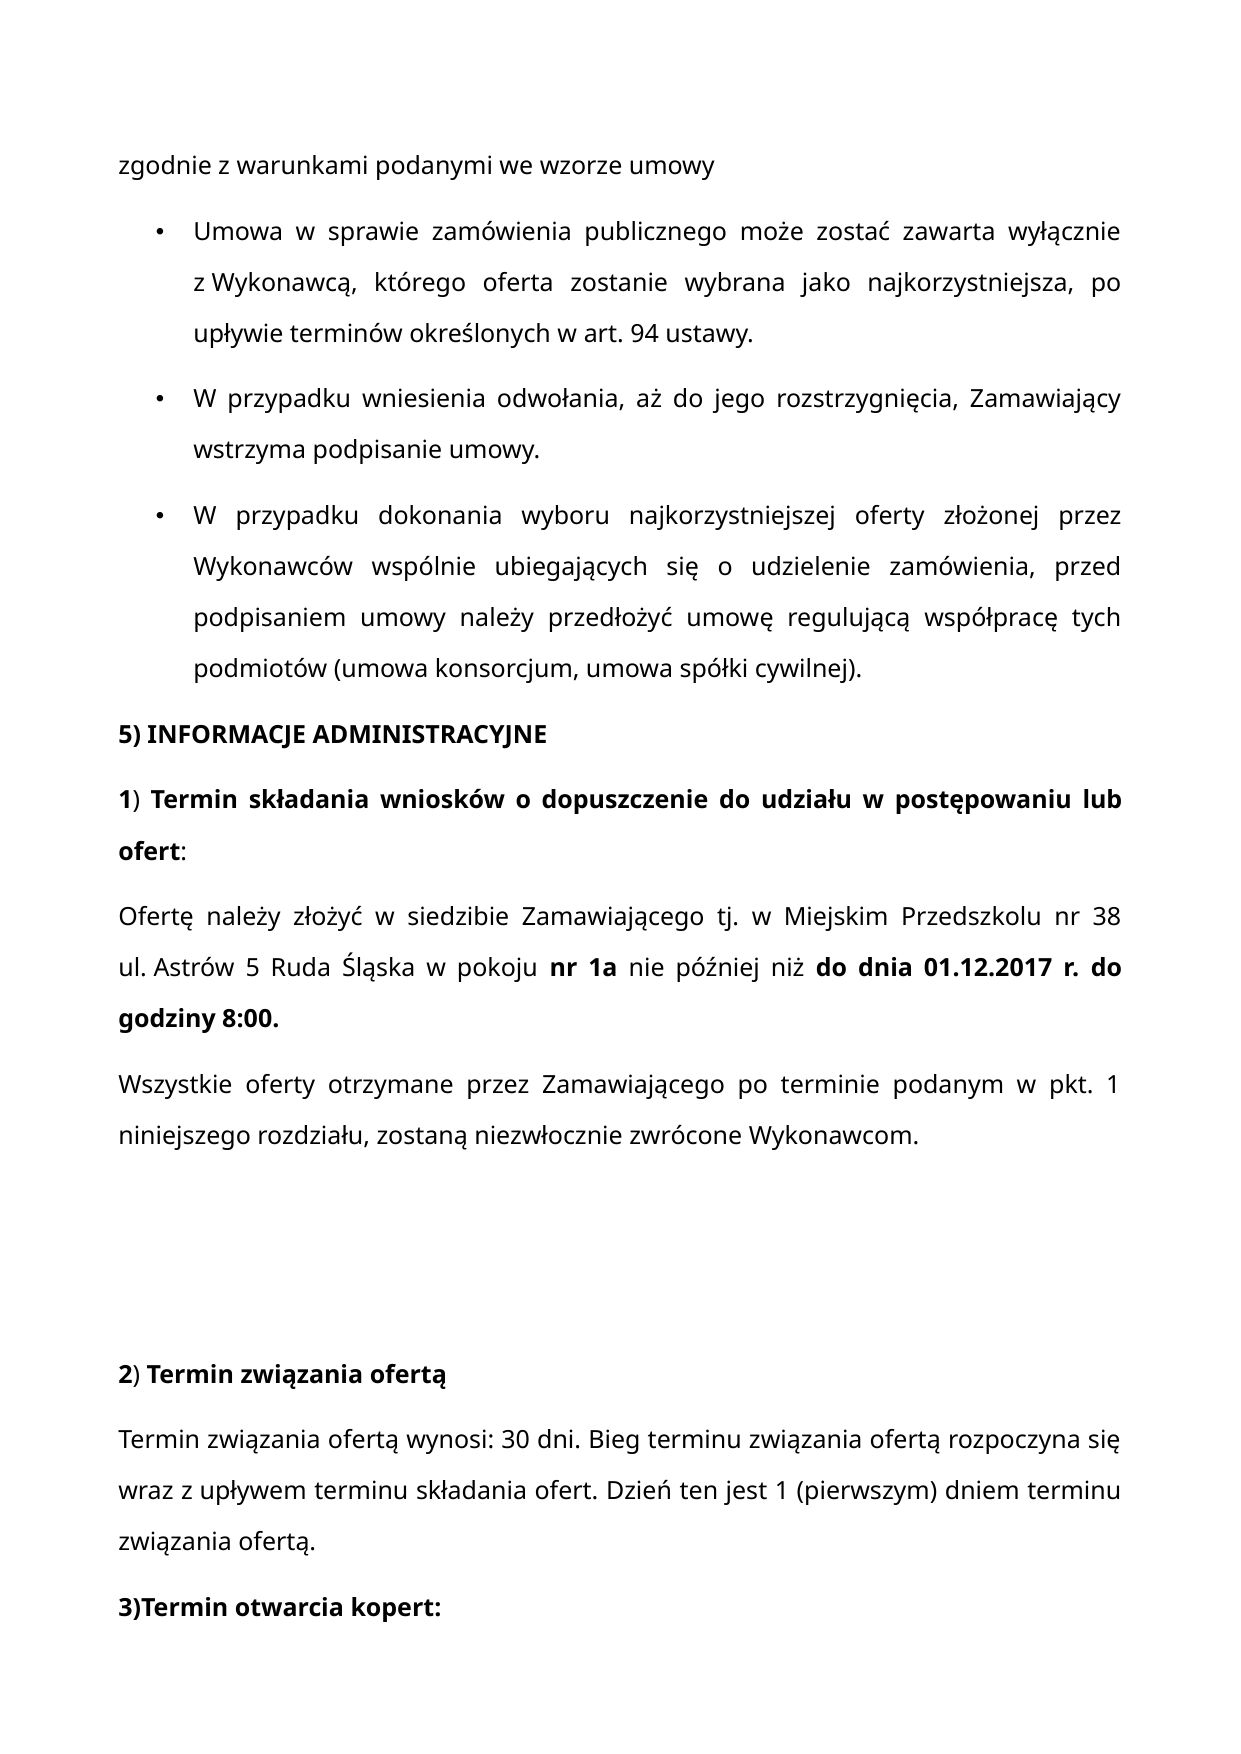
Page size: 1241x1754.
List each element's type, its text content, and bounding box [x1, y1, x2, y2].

text Wszystkie oferty otrzymane przez Zamawiającego po terminie podanym w pkt. 1 niniejszego rozdziału, zostaną niezwłocznie zwrócone Wykonawcom. [118, 1066, 1122, 1152]
text 2) Termin związania ofertą [118, 1356, 1122, 1390]
text Ofertę należy złożyć w siedzibie Zamawiającego tj. w Miejskim Przedszkolu nr 38 ul. Astrów 5 Ruda Śląska w pokoju nr 1a nie później niż do dnia 01.12.2017 r. do godziny 8:00. [118, 899, 1122, 1035]
text 3)Termin otwarcia kopert: [118, 1589, 1122, 1624]
list Umowa w sprawie zamówienia publicznego może zostać zawarta wyłącznie z Wykonawcą, którego oferta zostanie wybrana jako najkorzystniejsza, po upływie terminów określonych w art. 94 ustawy. [156, 213, 1122, 349]
list W przypadku dokonania wyboru najkorzystniejszej oferty złożonej przez Wykonawców wspólnie ubiegających się o udzielenie zamówienia, przed podpisaniem umowy należy przedłożyć umowę regulującą współpracę tych podmiotów (umowa konsorcjum, umowa spółki cywilnej). [156, 498, 1122, 685]
text 5) INFORMACJE ADMINISTRACYJNE [118, 716, 1122, 751]
list W przypadku wniesienia odwołania, aż do jego rozstrzygnięcia, Zamawiający wstrzyma podpisanie umowy. [156, 381, 1122, 466]
text Termin związania ofertą wynosi: 30 dni. Bieg terminu związania ofertą rozpoczyna się wraz z upływem terminu składania ofert. Dzień ten jest 1 (pierwszym) dniem terminu związania ofertą. [118, 1422, 1122, 1558]
text zgodnie z warunkami podanymi we wzorze umowy [118, 148, 1122, 182]
text 1) Termin składania wniosków o dopuszczenie do udziału w postępowaniu lub ofert: [118, 782, 1122, 867]
